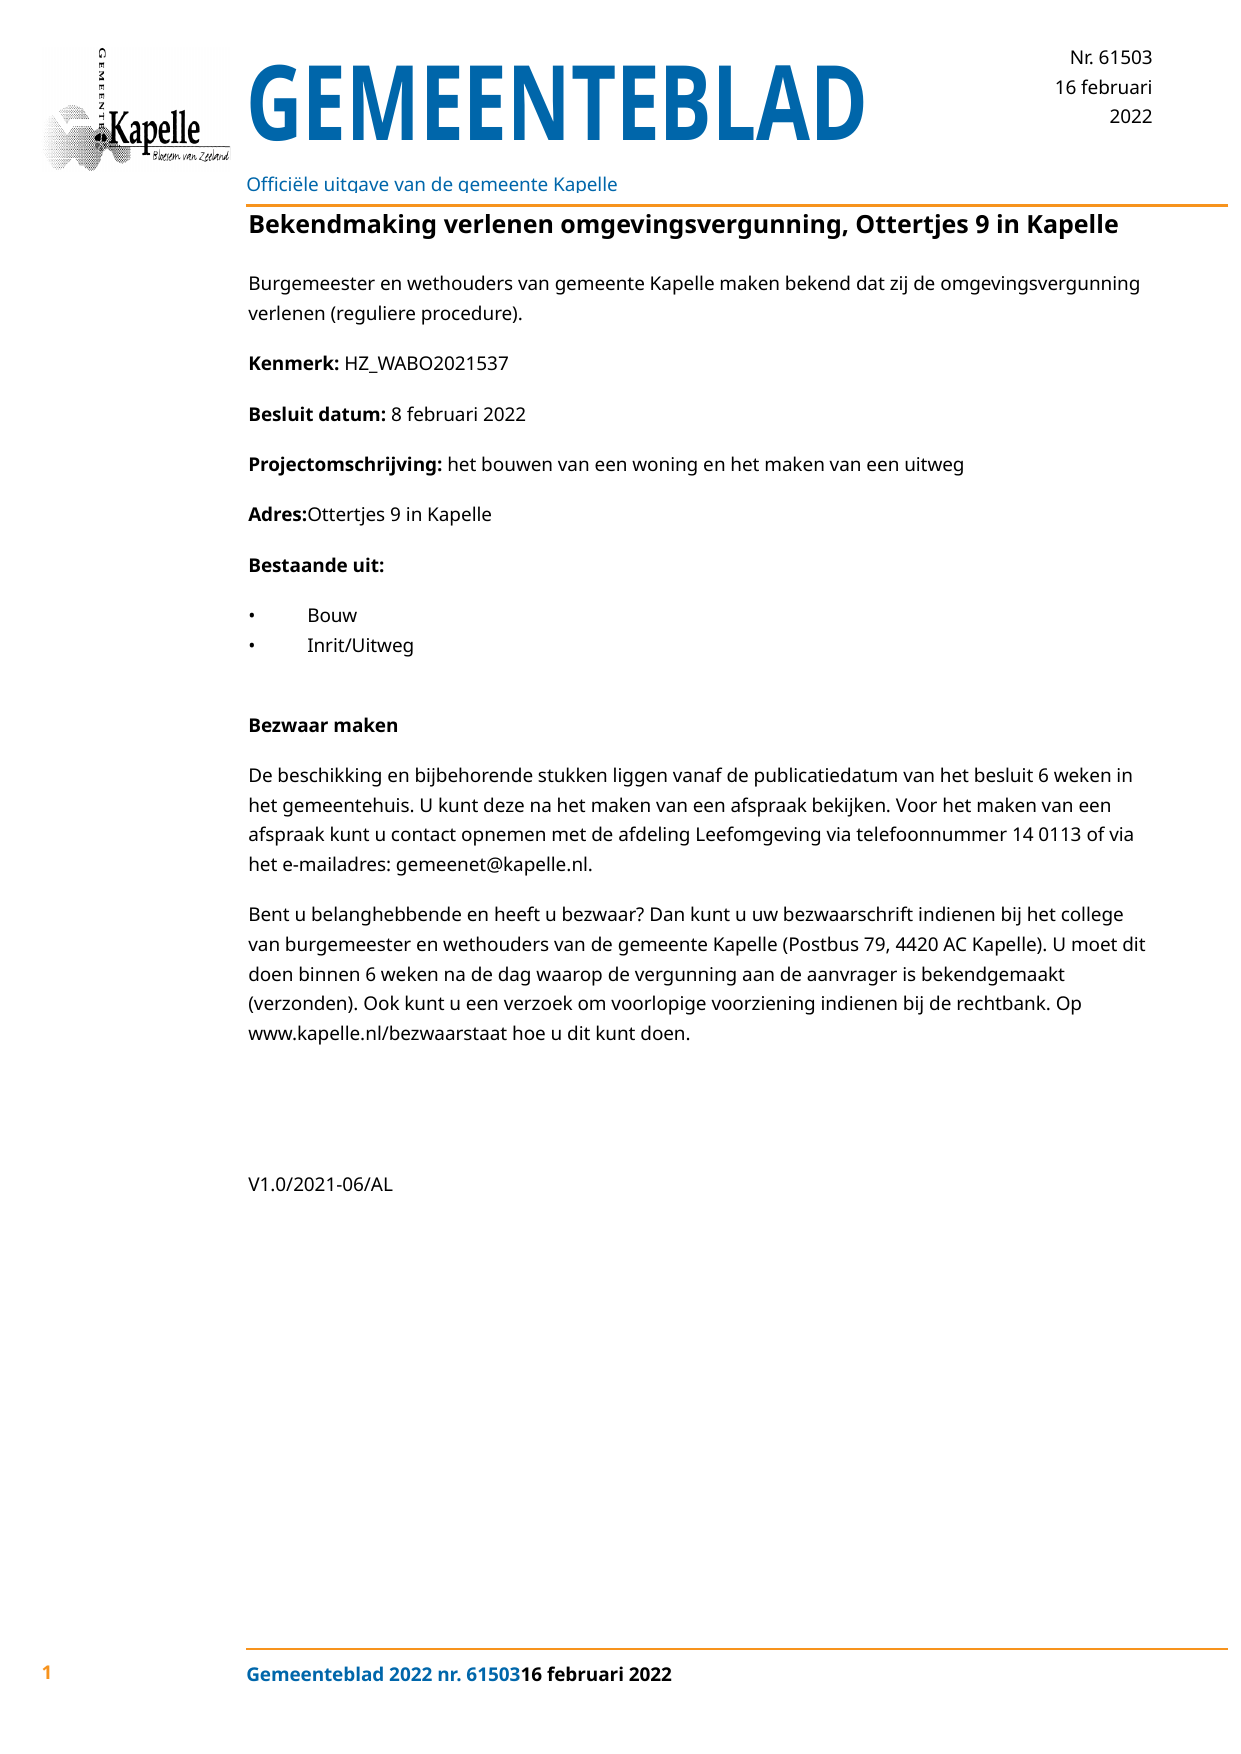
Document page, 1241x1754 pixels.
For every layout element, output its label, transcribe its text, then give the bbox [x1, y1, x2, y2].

text Adres:Ottertjes 9 in Kapelle [248, 502, 1152, 527]
text Burgemeester en wethouders van gemeente Kapelle maken bekend dat zij de omgevingsvergunning verlenen (reguliere procedure). [248, 270, 1152, 326]
text Bestaande uit: [248, 552, 1152, 578]
text Besluit datum: 8 februari 2022 [248, 401, 1152, 426]
list Bouw [248, 602, 1152, 628]
text Projectomschrijving: het bouwen van een woning en het maken van een uitweg [248, 451, 1152, 477]
text V1.0/2021-06/AL [248, 1171, 1152, 1197]
list Inrit/Uitweg [248, 632, 1152, 658]
text Bent u belanghebbende en heeft u bezwaar? Dan kunt u uw bezwaarschrift indienen bij het college van burgemeester en wethouders van de gemeente Kapelle (Postbus 79, 4420 AC Kapelle). U moet dit doen binnen 6 weken na de dag waarop de vergunning aan de aanvrager is bekendgemaakt (verzonden). Ook kunt u een verzoek om voorlopige voorziening indienen bij de rechtbank. Op www.kapelle.nl/bezwaarstaat hoe u dit kunt doen. [248, 902, 1152, 1046]
text Bekendmaking verlenen omgevingsvergunning, Ottertjes 9 in Kapelle [248, 207, 1152, 241]
text De beschikking en bijbehorende stukken liggen vanaf de publicatiedatum van het besluit 6 weken in het gemeentehuis. U kunt deze na het maken van een afspraak bekijken. Voor het maken van een afspraak kunt u contact opnemen met de afdeling Leefomgeving via telefoonnummer 14 0113 of via het e-mailadres: gemeenet@kapelle.nl. [248, 762, 1152, 877]
text Kenmerk: HZ_WABO2021537 [248, 350, 1152, 376]
picture [41, 47, 231, 172]
text Bezwaar maken [248, 712, 1152, 738]
